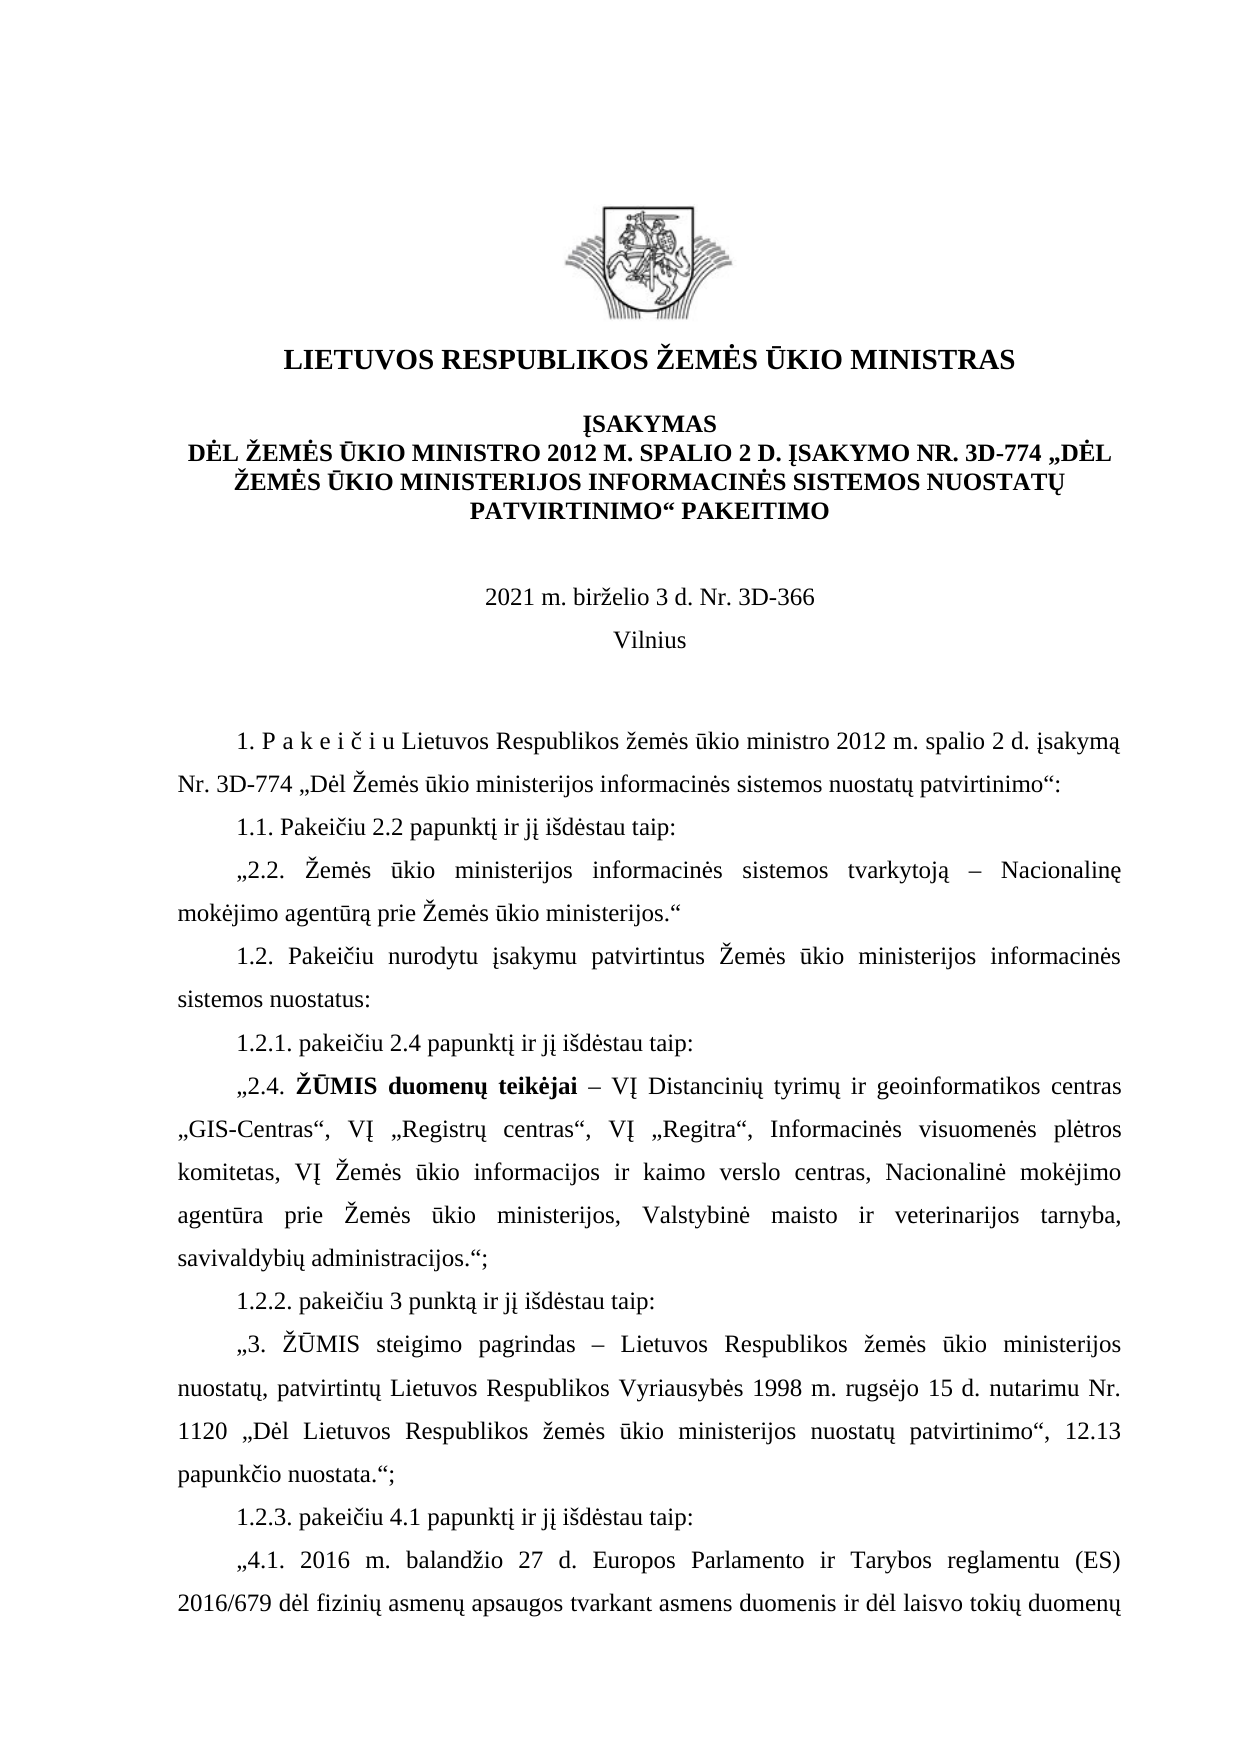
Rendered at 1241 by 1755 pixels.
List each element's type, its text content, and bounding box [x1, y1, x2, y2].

text „2.2. Žemės ūkio ministerijos informacinės sistemos tvarkytoją – Nacionalinę mokėjimo agentūrą prie Žemės ūkio ministerijos.“ [177, 855, 1122, 927]
text ĮSAKYMAS [177, 409, 1122, 438]
text 1.2.3. pakeičiu 4.1 papunktį ir jį išdėstau taip: [177, 1502, 1122, 1531]
text „3. ŽŪMIS steigimo pagrindas – Lietuvos Respublikos žemės ūkio ministerijos nuostatų, patvirtintų Lietuvos Respublikos Vyriausybės 1998 m. rugsėjo 15 d. nutarimu Nr. 1120 „Dėl Lietuvos Respublikos žemės ūkio ministerijos nuostatų patvirtinimo“, 12.13 papunkčio nuostata.“; [177, 1329, 1122, 1488]
text LIETUVOS RESPUBLIKOS ŽEMĖS ŪKIO MINISTRAS [177, 342, 1122, 376]
text DĖL ŽEMĖS ŪKIO MINISTRO 2012 M. SPALIO 2 D. ĮSAKYMO NR. 3D-774 „DĖL ŽEMĖS ŪKIO MINISTERIJOS INFORMACINĖS SISTEMOS NUOSTATŲ PATVIRTINIMO“ PAKEITIMO [177, 438, 1122, 524]
text „4.1. 2016 m. balandžio 27 d. Europos Parlamento ir Tarybos reglamentu (ES) 2016/679 dėl fizinių asmenų apsaugos tvarkant asmens duomenis ir dėl laisvo tokių duomenų [177, 1545, 1122, 1617]
text 1.2. Pakeičiu nurodytu įsakymu patvirtintus Žemės ūkio ministerijos informacinės sistemos nuostatus: [177, 941, 1122, 1013]
text 1.2.1. pakeičiu 2.4 papunktį ir jį išdėstau taip: [177, 1028, 1122, 1056]
text 1.2.2. pakeičiu 3 punktą ir jį išdėstau taip: [177, 1286, 1122, 1315]
text 1. P a k e i č i u Lietuvos Respublikos žemės ūkio ministro 2012 m. spalio 2 d. įsakymą Nr. 3D-774 „Dėl Žemės ūkio ministerijos informacinės sistemos nuostatų patvirtinimo“: [177, 726, 1122, 798]
text „2.4. ŽŪMIS duomenų teikėjai – VĮ Distancinių tyrimų ir geoinformatikos centras „GIS-Centras“, VĮ „Registrų centras“, VĮ „Regitra“, Informacinės visuomenės plėtros komitetas, VĮ Žemės ūkio informacijos ir kaimo verslo centras, Nacionalinė mokėjimo agentūra prie Žemės ūkio ministerijos, Valstybinė maisto ir veterinarijos tarnyba, savivaldybių administracijos.“; [177, 1071, 1122, 1272]
text Vilnius [177, 625, 1122, 654]
text 1.1. Pakeičiu 2.2 papunktį ir jį išdėstau taip: [177, 812, 1122, 841]
text 2021 m. birželio 3 d. Nr. 3D-366 [177, 582, 1122, 611]
